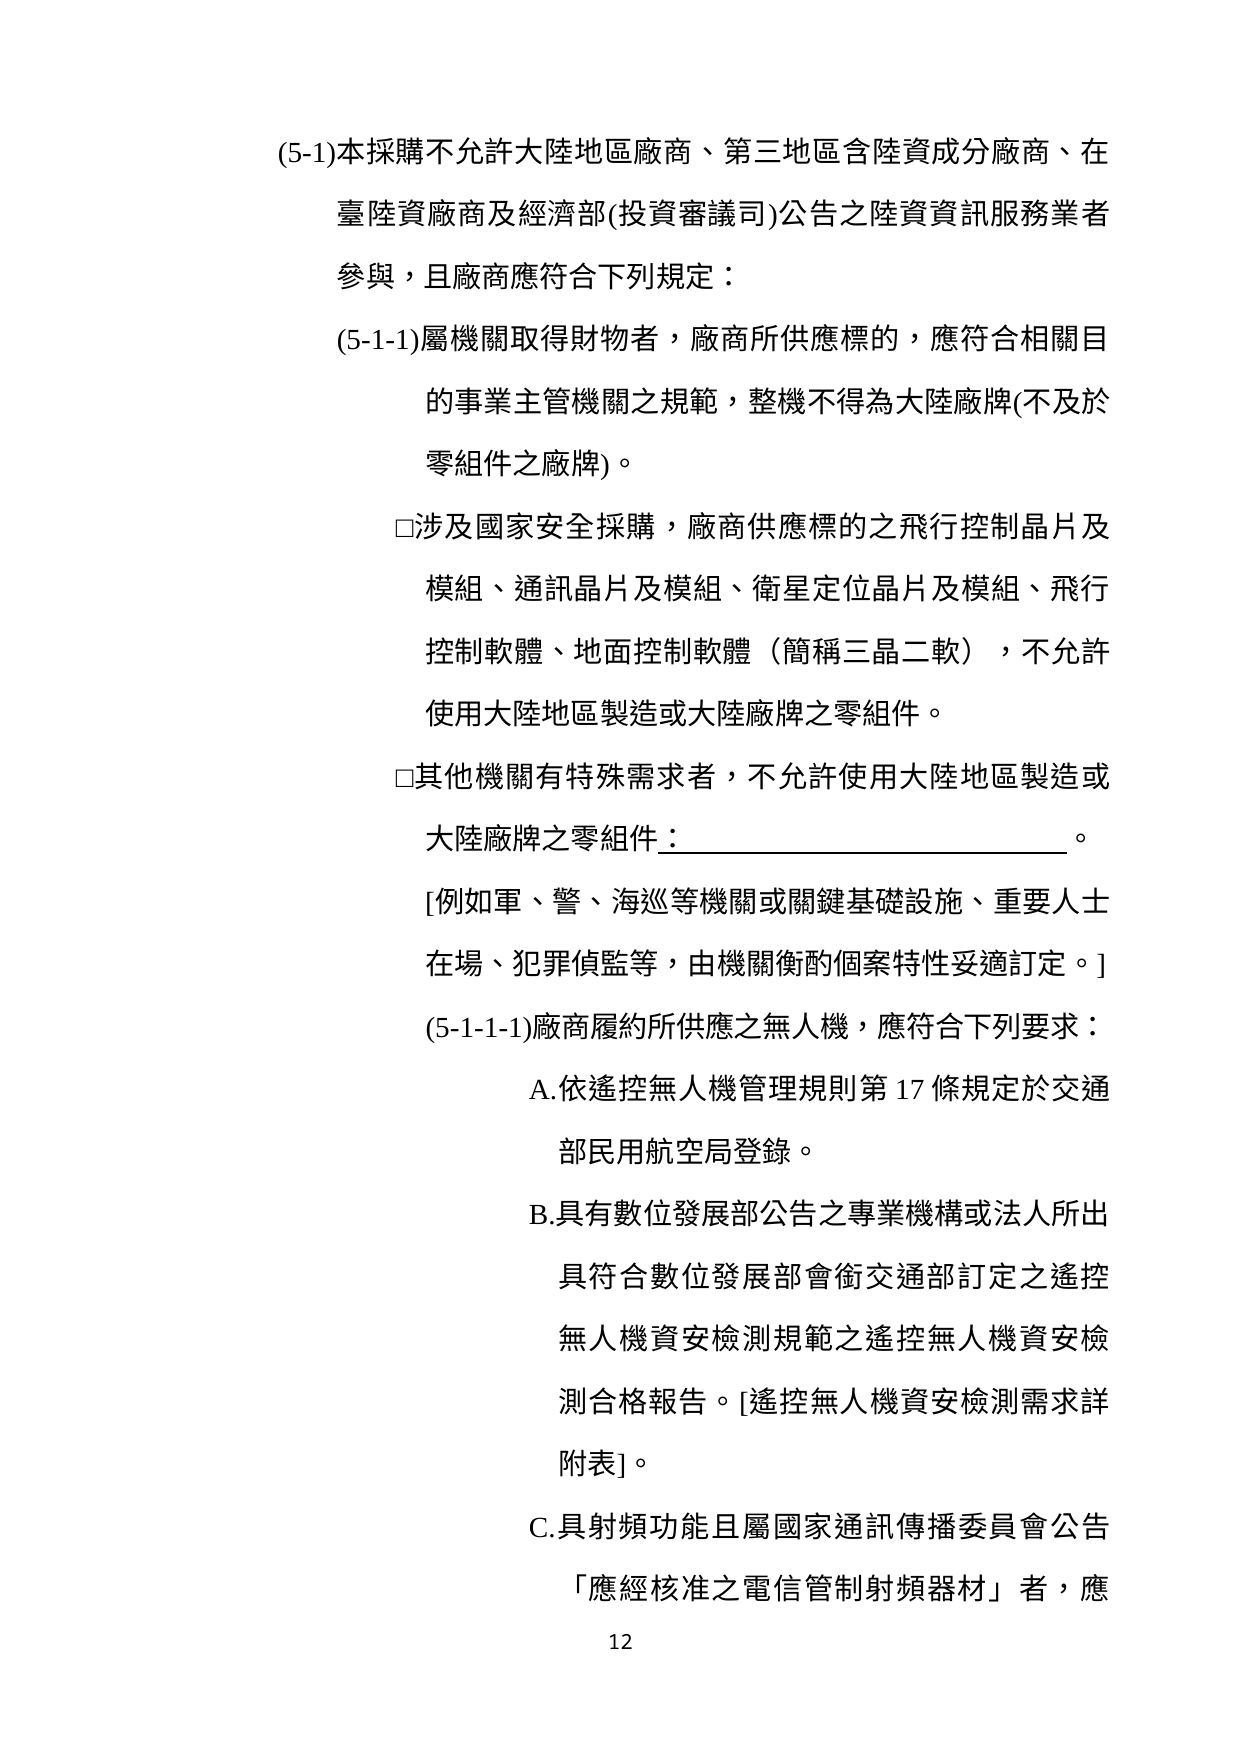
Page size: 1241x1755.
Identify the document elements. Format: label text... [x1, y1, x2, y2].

text □涉及國家安全採購，廠商供應標的之飛行控制晶片及模組、通訊晶片及模組、衛星定位晶片及模組、飛行控制軟體、地面控制軟體（簡稱三晶二軟），不允許使用大陸地區製造或大陸廠牌之零組件。 [396, 483, 1110, 733]
text □其他機關有特殊需求者，不允許使用大陸地區製造或大陸廠牌之零組件： 。 [396, 733, 1110, 858]
text B.具有數位發展部公告之專業機構或法人所出具符合數位發展部會銜交通部訂定之遙控無人機資安檢測規範之遙控無人機資安檢測合格報告。[遙控無人機資安檢測需求詳附表]。 [529, 1170, 1110, 1483]
text C.具射頻功能且屬國家通訊傳播委員會公告「應經核准之電信管制射頻器材」者，應 [529, 1483, 1110, 1608]
text (5-1-1-1)廠商履約所供應之無人機，應符合下列要求： [425, 983, 1110, 1045]
text (5-1-1)屬機關取得財物者，廠商所供應標的，應符合相關目的事業主管機關之規範，整機不得為大陸廠牌(不及於零組件之廠牌)。 [337, 295, 1110, 483]
text (5-1)本採購不允許大陸地區廠商、第三地區含陸資成分廠商、在臺陸資廠商及經濟部(投資審議司)公告之陸資資訊服務業者參與，且廠商應符合下列規定： [278, 108, 1110, 295]
text A.依遙控無人機管理規則第17條規定於交通部民用航空局登錄。 [529, 1045, 1110, 1170]
text [例如軍、警、海巡等機關或關鍵基礎設施、重要人士在場、犯罪偵監等，由機關衡酌個案特性妥適訂定。] [425, 858, 1110, 983]
